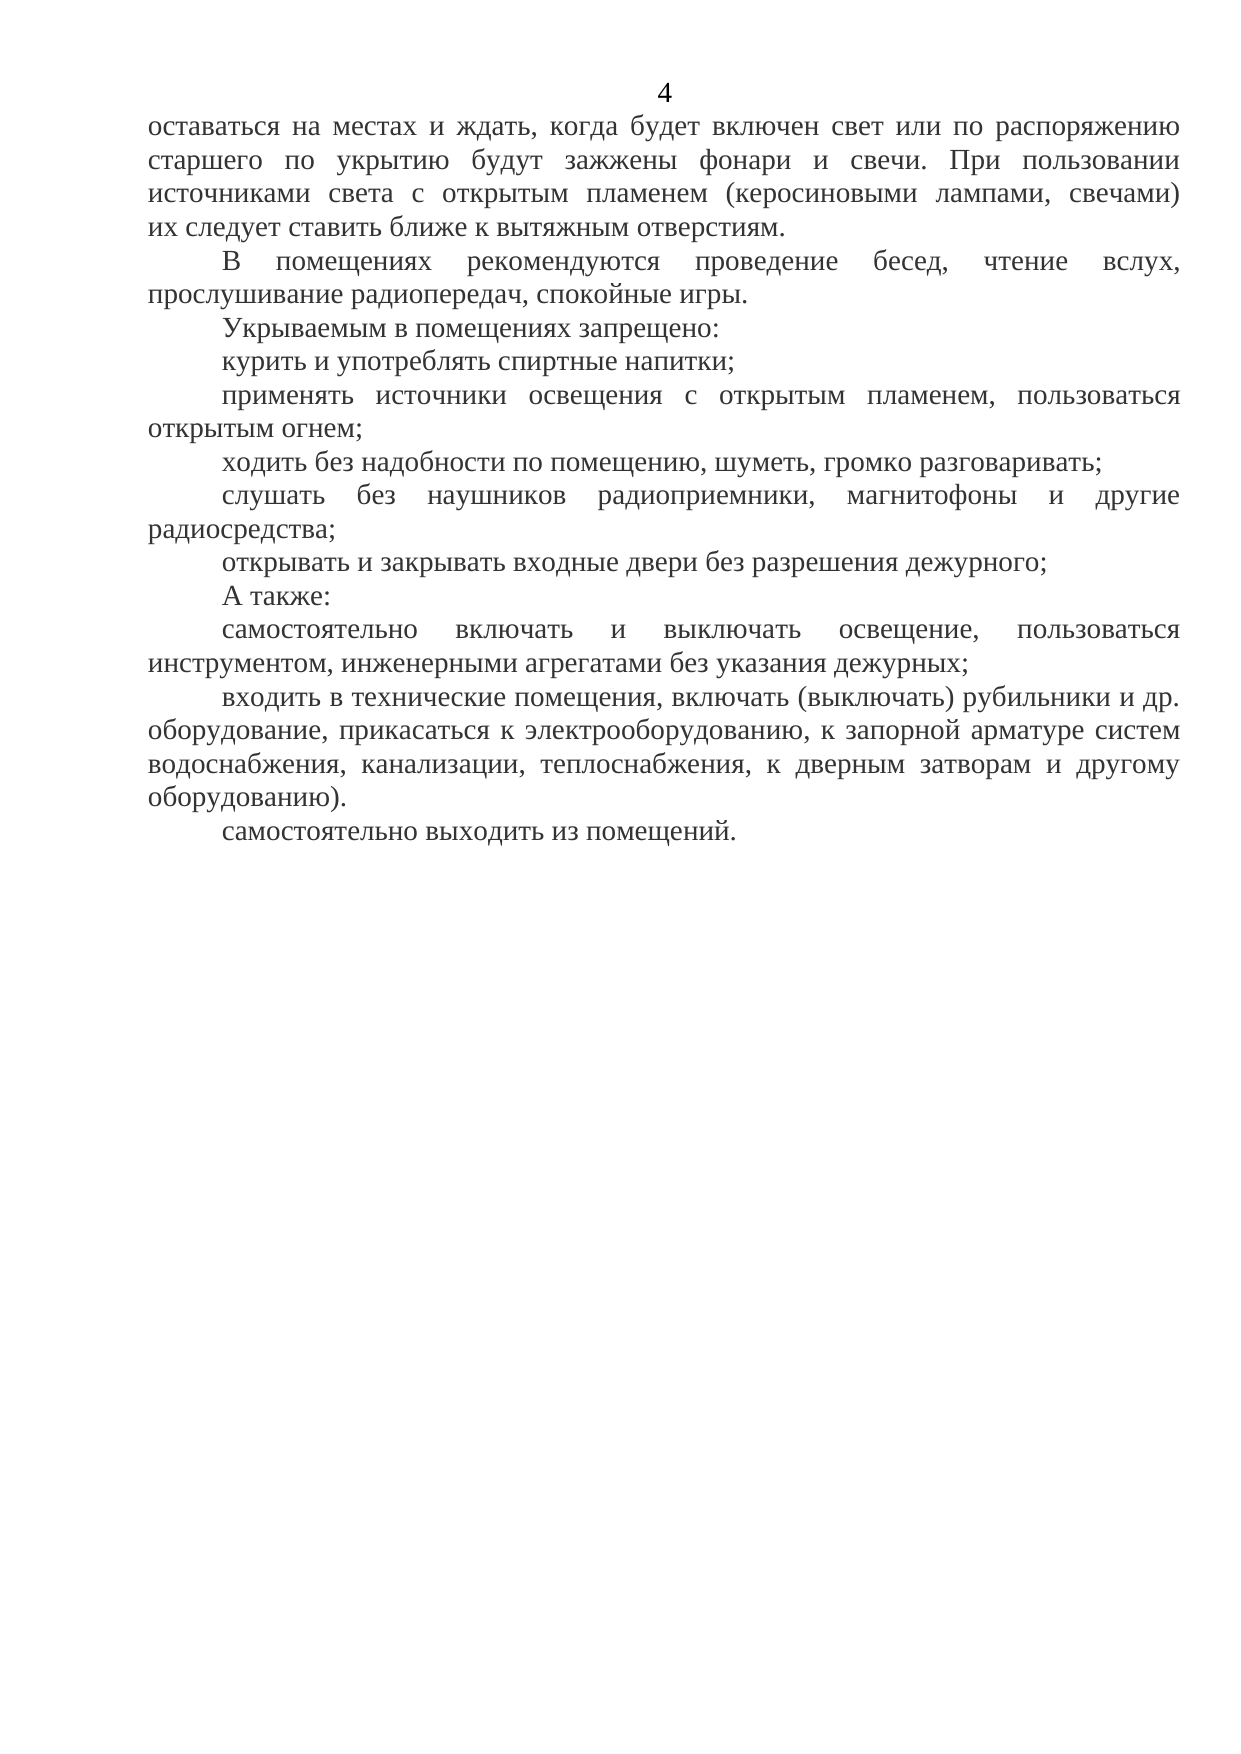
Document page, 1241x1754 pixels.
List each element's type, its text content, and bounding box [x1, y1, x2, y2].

text входить в технические помещения, включать (выключать) рубильники и др. оборудование, прикасаться к электрооборудованию, к запорной арматуре систем водоснабжения, канализации, теплоснабжения, к дверным затворам и другому оборудованию). [148, 679, 1181, 813]
text В помещениях рекомендуются проведение бесед, чтение вслух, прослушивание радиопередач, спокойные игры. [148, 243, 1181, 310]
text Укрываемым в помещениях запрещено: [148, 310, 1181, 343]
text самостоятельно включать и выключать освещение, пользоваться инструментом, инженерными агрегатами без указания дежурных; [148, 612, 1181, 679]
text оставаться на местах и ждать, когда будет включен свет или по распоряжению старшего по укрытию будут зажжены фонари и свечи. При пользовании источниками света с открытым пламенем (керосиновыми лампами, свечами) их следует ставить ближе к вытяжным отверстиям. [148, 108, 1181, 243]
text курить и употреблять спиртные напитки; [148, 343, 1181, 377]
text слушать без наушников радиоприемники, магнитофоны и другие радиосредства; [148, 477, 1181, 544]
text открывать и закрывать входные двери без разрешения дежурного; [148, 544, 1181, 578]
text А также: [148, 578, 1181, 612]
text ходить без надобности по помещению, шуметь, громко разговаривать; [148, 444, 1181, 477]
text применять источники освещения с открытым пламенем, пользоваться открытым огнем; [148, 377, 1181, 444]
text самостоятельно выходить из помещений. [148, 813, 1181, 846]
